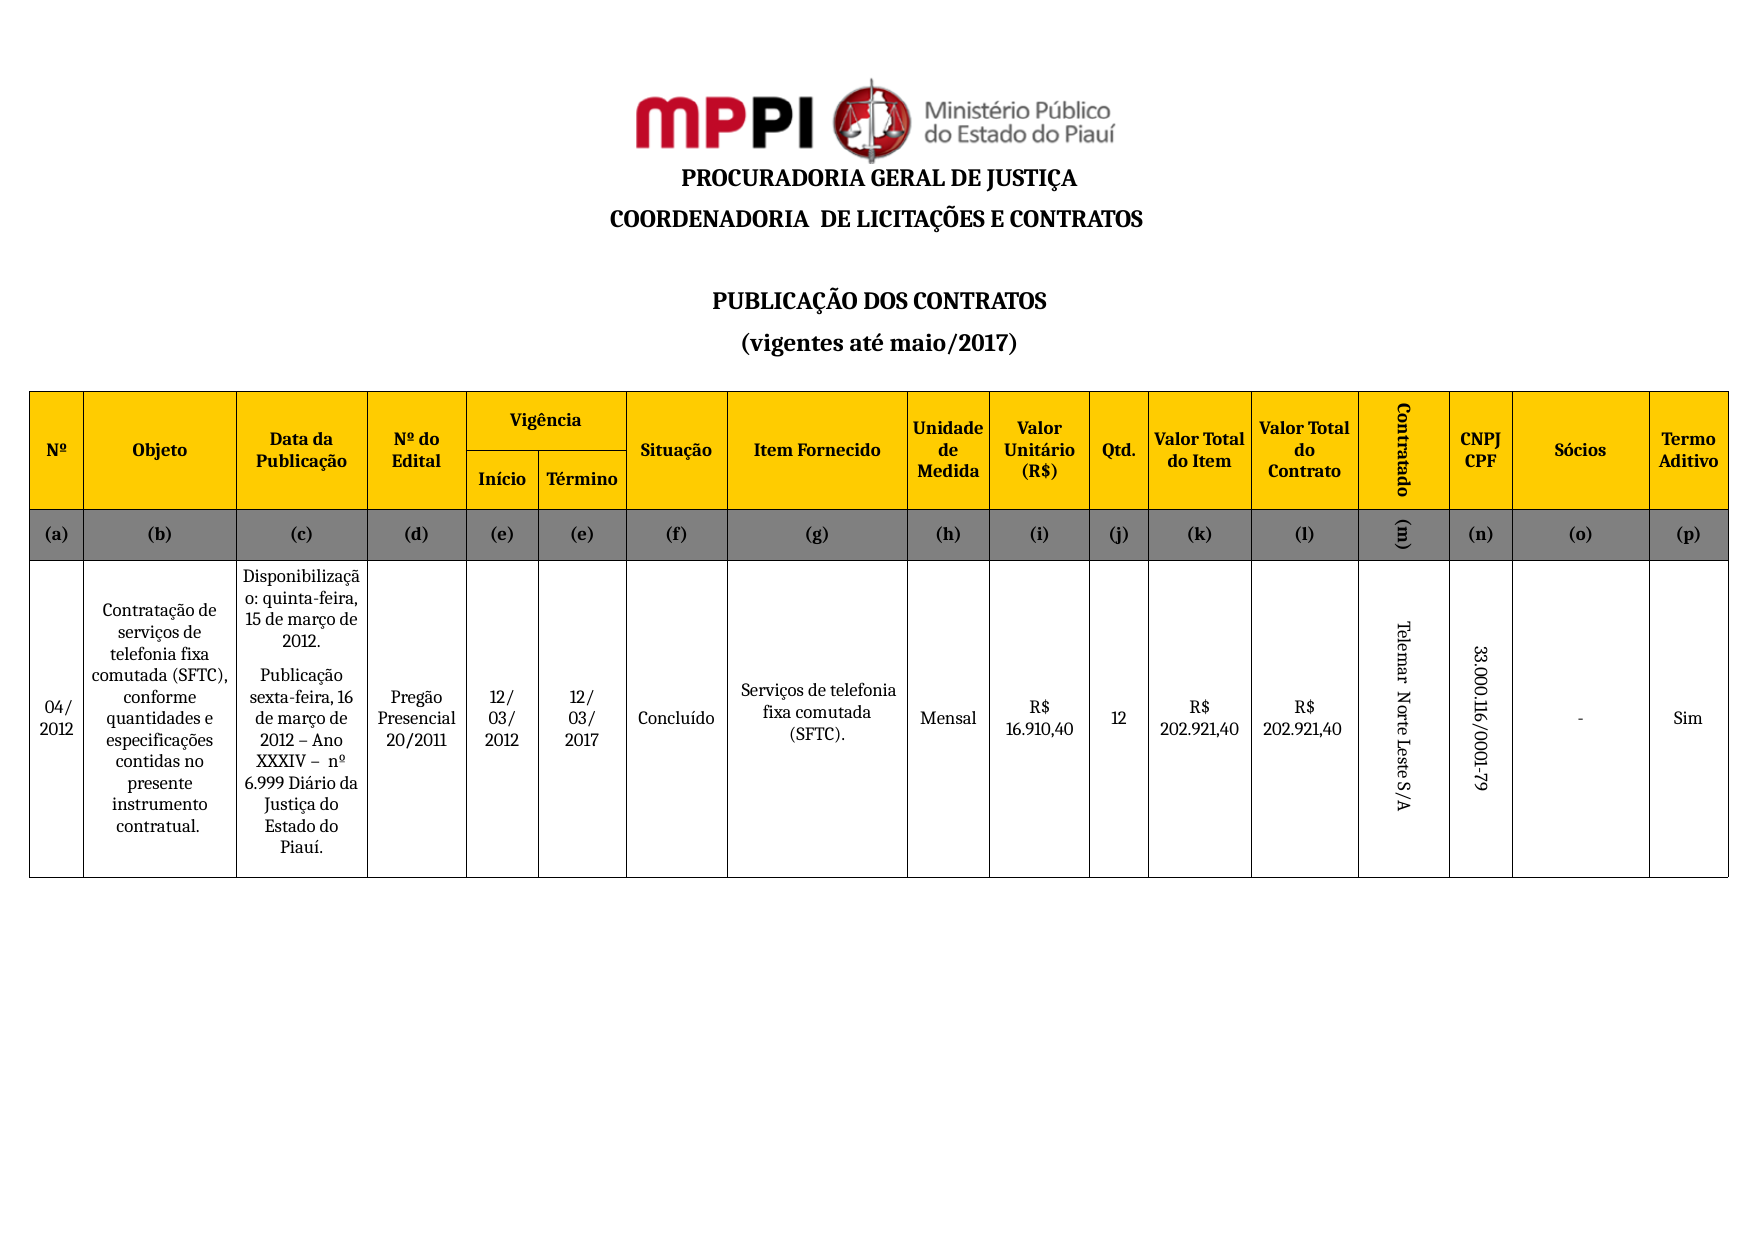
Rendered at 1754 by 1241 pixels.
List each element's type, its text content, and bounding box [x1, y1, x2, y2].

table_cell (l) [1252, 510, 1358, 560]
table_cell Término [539, 451, 626, 509]
table_cell (e) [539, 510, 626, 560]
table_cell Telemar Norte Leste S/A [1359, 561, 1449, 877]
table_cell (m) [1359, 510, 1449, 560]
table_cell Pregão Presencial20/2011 [368, 561, 466, 877]
table_cell Mensal [908, 561, 989, 877]
table_cell Sim [1650, 561, 1728, 877]
table_cell - [1513, 561, 1649, 877]
table_cell (n) [1450, 510, 1512, 560]
table_cell R$ 202.921,40 [1149, 561, 1251, 877]
table_header CNPJ CPF [1450, 392, 1512, 509]
text PUBLICAÇÃO DOS CONTRATOS [29, 287, 1729, 316]
table_header Situação [627, 392, 727, 509]
table_cell 04/ 2012 [30, 561, 83, 877]
table_cell (o) [1513, 510, 1649, 560]
table_cell (f) [627, 510, 727, 560]
table_cell (h) [908, 510, 989, 560]
table_header Vigência [467, 392, 626, 450]
table_cell (k) [1149, 510, 1251, 560]
table_cell 33.000.116/0001-79 [1450, 561, 1512, 877]
table_cell R$ 202.921,40 [1252, 561, 1358, 877]
table_header Termo Aditivo [1650, 392, 1728, 509]
table_cell (p) [1650, 510, 1728, 560]
table_cell (i) [990, 510, 1089, 560]
table_cell Disponibilização: quinta-feira, 15 de março de 2012. Publicação sexta-feira, 16 de março de 2012 – Ano XXXIV – nº 6.999 Diário da Justiça do Estado do Piauí. [237, 561, 367, 877]
table_header Contratado [1359, 392, 1449, 509]
table_header Nº do Edital [368, 392, 466, 509]
table_header Valor Unitário (R$) [990, 392, 1089, 509]
table_header Valor Total do Contrato [1252, 392, 1358, 509]
table_cell (a) [30, 510, 83, 560]
table_cell R$ 16.910,40 [990, 561, 1089, 877]
table_cell 12/ 03/ 2017 [539, 561, 626, 877]
table_cell (d) [368, 510, 466, 560]
table_cell Serviços de telefonia fixa comutada (SFTC). [728, 561, 907, 877]
text COORDENADORIA DE LICITAÇÕES E CONTRATOS [29, 205, 1729, 233]
table_header Nº [30, 392, 83, 509]
text PROCURADORIA GERAL DE JUSTIÇA [29, 71, 1729, 192]
table_cell Contratação de serviços de telefonia fixa comutada (SFTC), conforme quantidades e especificações contidas no presente instrumento contratual. [84, 561, 236, 877]
table_header Sócios [1513, 392, 1649, 509]
table_header Qtd. [1090, 392, 1148, 509]
table_header Unidade de Medida [908, 392, 989, 509]
table_cell Início [467, 451, 538, 509]
table_cell 12 [1090, 561, 1148, 877]
table_cell (j) [1090, 510, 1148, 560]
table_header Valor Total do Item [1149, 392, 1251, 509]
table_header Item Fornecido [728, 392, 907, 509]
table_header Data da Publicação [237, 392, 367, 509]
table_cell 12/ 03/ 2012 [467, 561, 538, 877]
table_cell (e) [467, 510, 538, 560]
text (vigentes até maio/2017) [29, 328, 1729, 357]
table_cell (b) [84, 510, 236, 560]
table_cell (c) [237, 510, 367, 560]
table_cell (g) [728, 510, 907, 560]
table_header Objeto [84, 392, 236, 509]
table_cell Concluído [627, 561, 727, 877]
